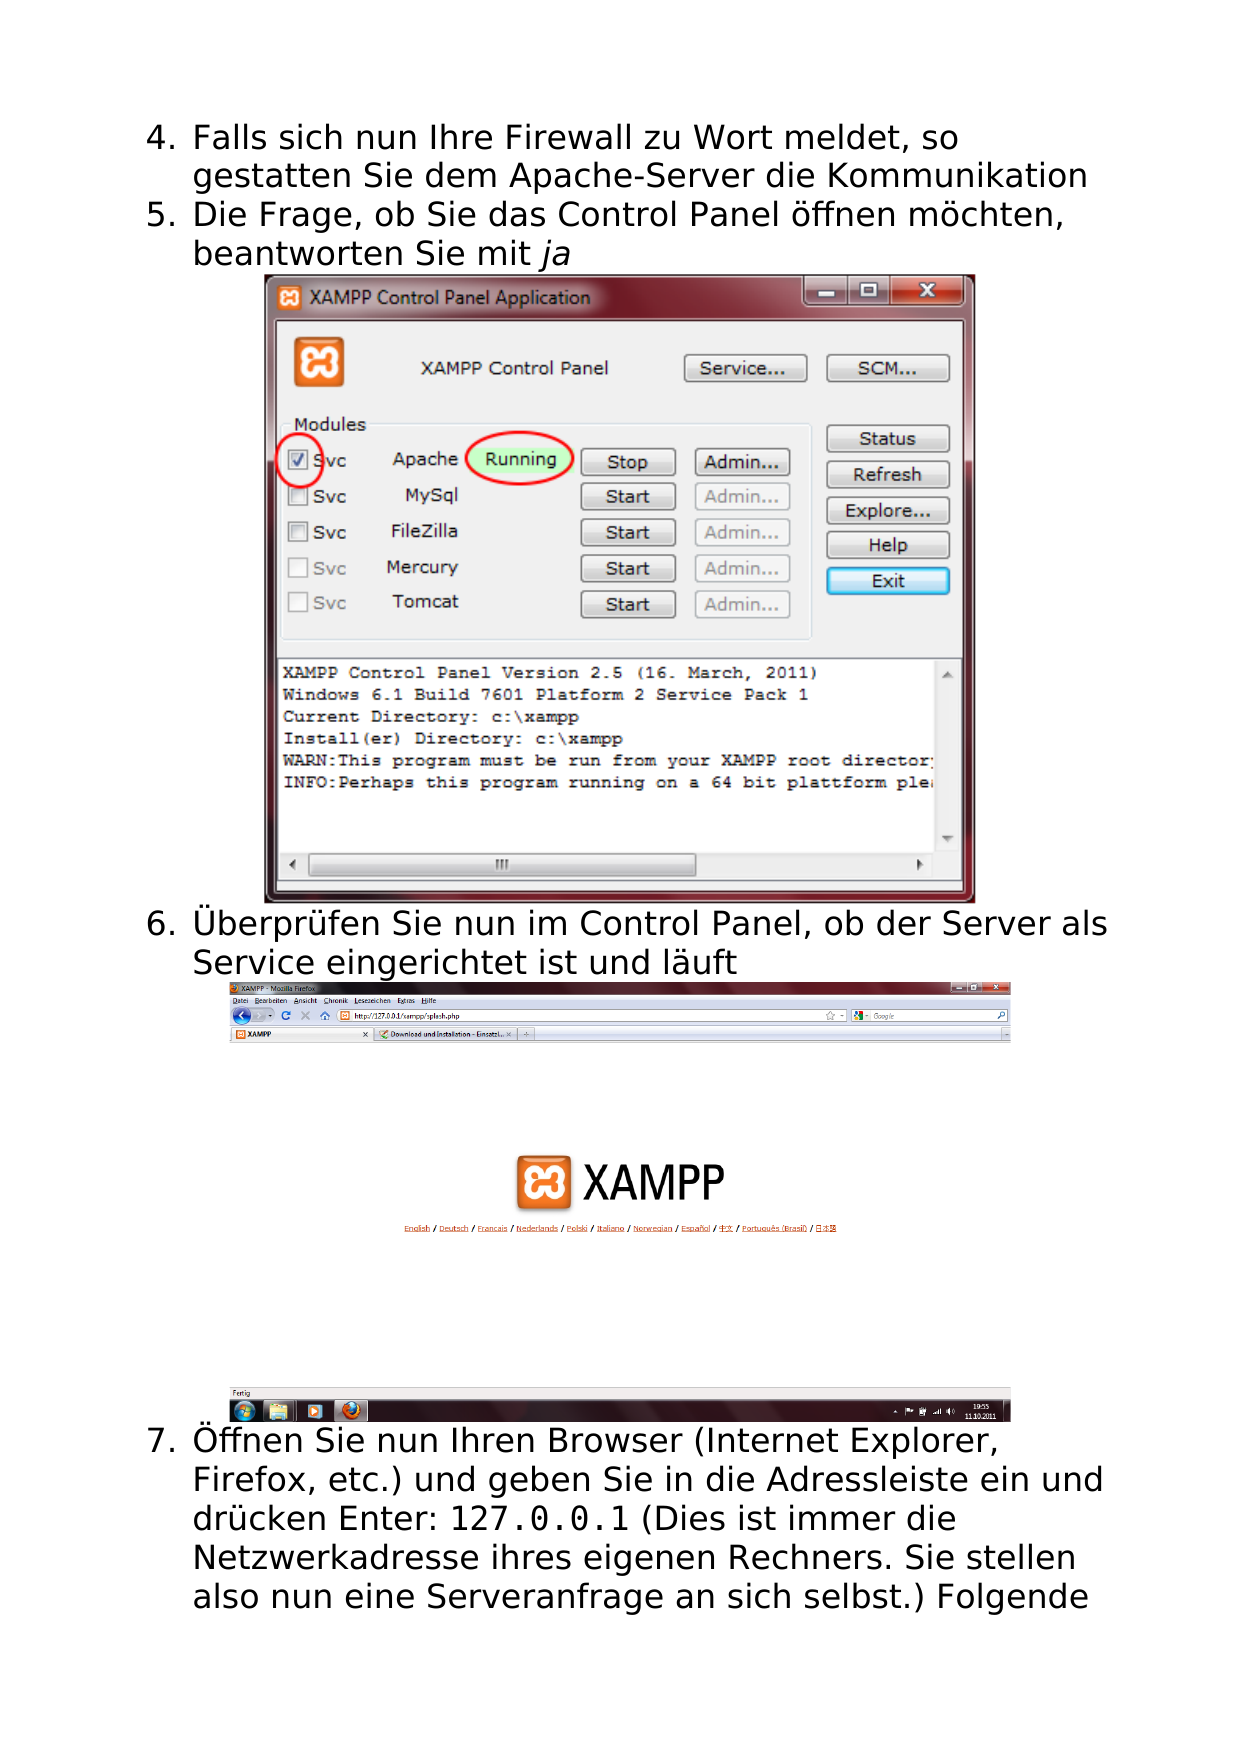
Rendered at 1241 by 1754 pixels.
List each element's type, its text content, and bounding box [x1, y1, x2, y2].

list Falls sich nun Ihre Firewall zu Wort meldet, so gestatten Sie dem Apache-Server die Kommunikation [177, 118, 1122, 196]
picture [263, 273, 977, 905]
list Öffnen Sie nun Ihren Browser (Internet Explorer, Firefox, etc.) und geben Sie in die Adressleiste ein und drücken Enter: 127.0.0.1 (Dies ist immer die Netzwerkadresse ihres eigenen Rechners. Sie stellen also nun eine Serveranfrage an sich selbst.) Folgende [177, 982, 1122, 1616]
list Überprüfen Sie nun im Control Panel, ob der Server als Service eingerichtet ist und läuft [177, 273, 1122, 982]
picture [229, 982, 1011, 1422]
list Die Frage, ob Sie das Control Panel öffnen möchten, beantworten Sie mit ja [177, 196, 1122, 273]
